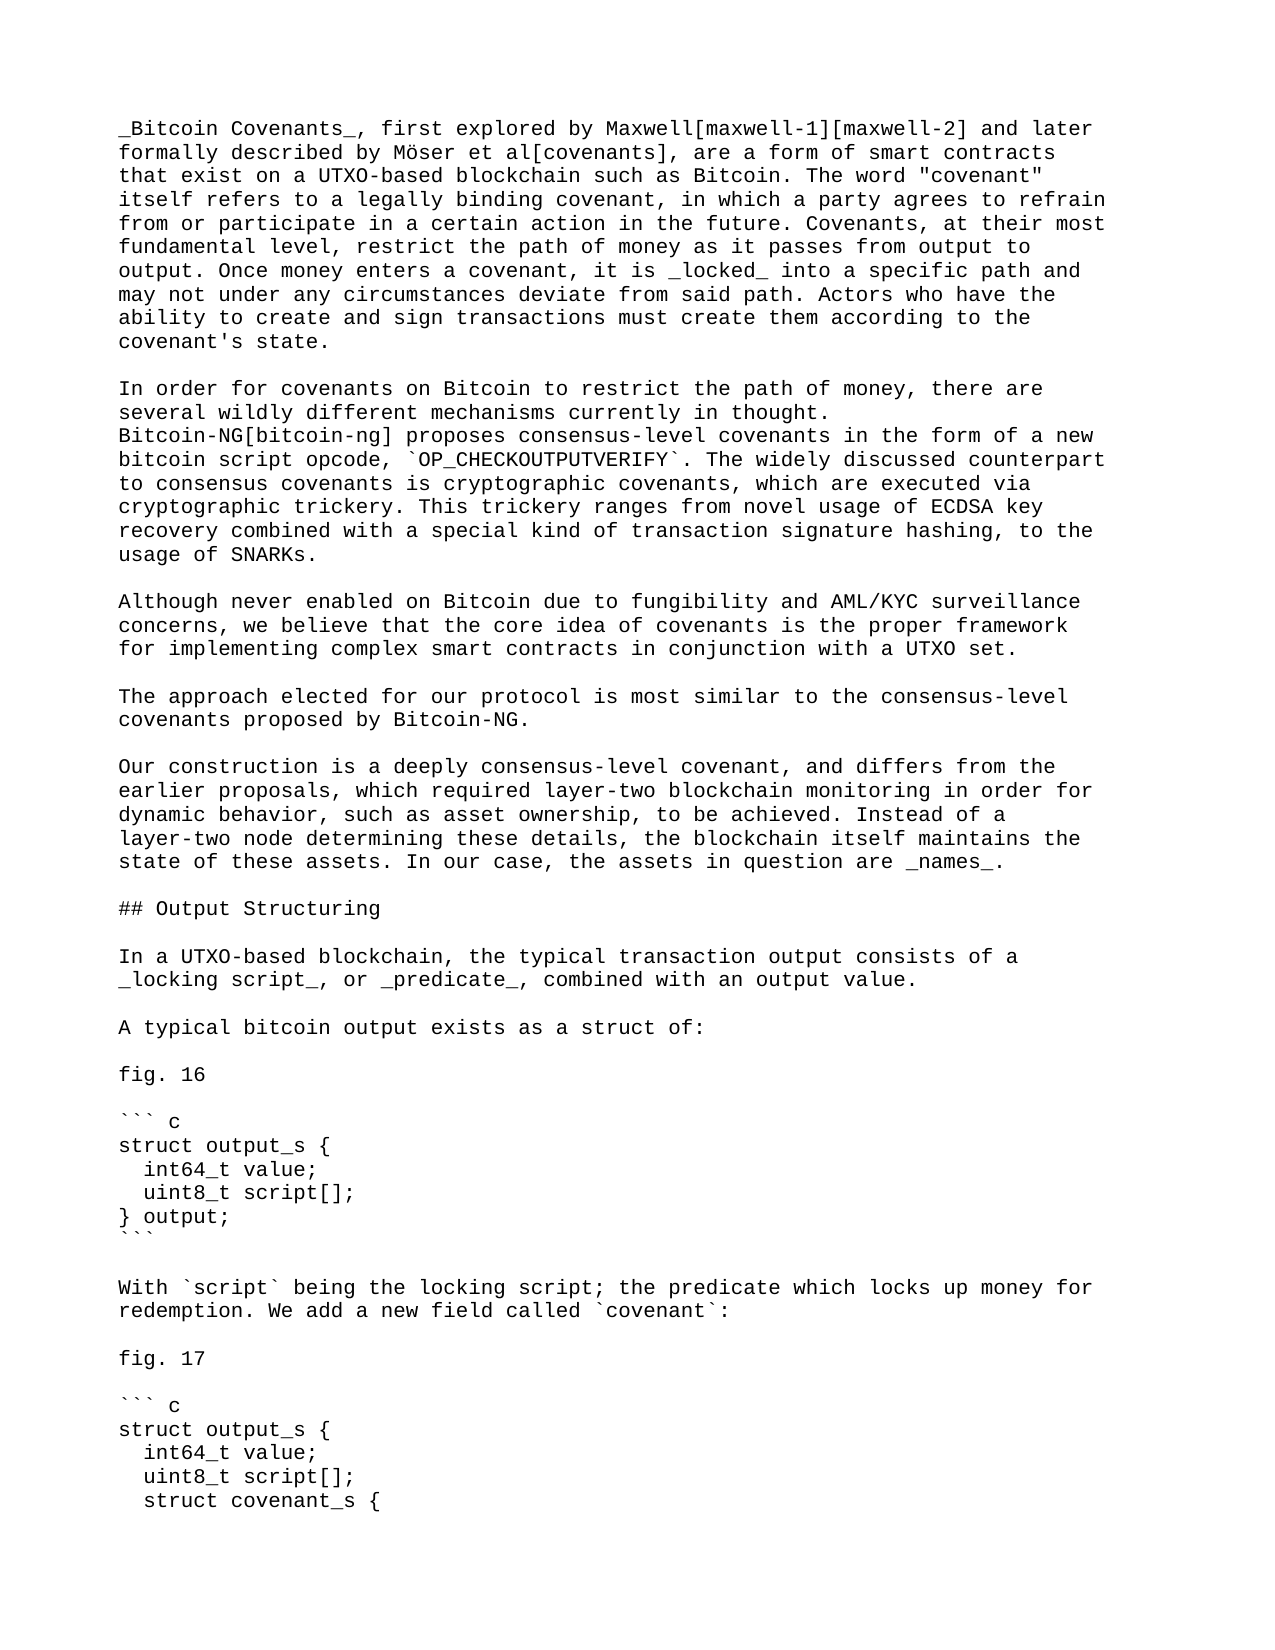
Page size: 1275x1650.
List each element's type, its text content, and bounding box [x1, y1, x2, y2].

text may not under any circumstances deviate from said path. Actors who have the [118, 284, 1157, 307]
text uint8_t script[]; [118, 1182, 1157, 1206]
text The approach elected for our protocol is most similar to the consensus-level [118, 686, 1157, 709]
text from or participate in a certain action in the future. Covenants, at their most [118, 213, 1157, 236]
text for implementing complex smart contracts in conjunction with a UTXO set. [118, 638, 1157, 662]
text uint8_t script[]; [118, 1466, 1157, 1489]
text int64_t value; [118, 1442, 1157, 1466]
text _Bitcoin Covenants_, first explored by Maxwell[maxwell-1][maxwell-2] and later [118, 118, 1157, 142]
text struct covenant_s { [118, 1489, 1157, 1513]
text ``` c [118, 1395, 1157, 1419]
text fundamental level, restrict the path of money as it passes from output to [118, 236, 1157, 260]
text covenants proposed by Bitcoin-NG. [118, 709, 1157, 733]
text ## Output Structuring [118, 898, 1157, 922]
text usage of SNARKs. [118, 544, 1157, 567]
text earlier proposals, which required layer-two blockchain monitoring in order for [118, 780, 1157, 804]
text layer-two node determining these details, the blockchain itself maintains the [118, 827, 1157, 851]
text dynamic behavior, such as asset ownership, to be achieved. Instead of a [118, 804, 1157, 827]
text In order for covenants on Bitcoin to restrict the path of money, there are [118, 378, 1157, 402]
text Although never enabled on Bitcoin due to fungibility and AML/KYC surveillance [118, 591, 1157, 615]
text bitcoin script opcode, `OP_CHECKOUTPUTVERIFY`. The widely discussed counterpart [118, 449, 1157, 473]
text _locking script_, or _predicate_, combined with an output value. [118, 969, 1157, 993]
text Our construction is a deeply consensus-level covenant, and differs from the [118, 757, 1157, 780]
text Bitcoin-NG[bitcoin-ng] proposes consensus-level covenants in the form of a new [118, 426, 1157, 449]
text ability to create and sign transactions must create them according to the [118, 307, 1157, 331]
text covenant's state. [118, 331, 1157, 354]
text In a UTXO-based blockchain, the typical transaction output consists of a [118, 946, 1157, 969]
text ``` c [118, 1111, 1157, 1135]
text that exist on a UTXO-based blockchain such as Bitcoin. The word "covenant" [118, 165, 1157, 189]
text A typical bitcoin output exists as a struct of: [118, 1017, 1157, 1040]
text cryptographic trickery. This trickery ranges from novel usage of ECDSA key [118, 496, 1157, 520]
text several wildly different mechanisms currently in thought. [118, 402, 1157, 426]
text ``` [118, 1229, 1157, 1253]
text state of these assets. In our case, the assets in question are _names_. [118, 851, 1157, 875]
text struct output_s { [118, 1135, 1157, 1158]
text to consensus covenants is cryptographic covenants, which are executed via [118, 473, 1157, 496]
text recovery combined with a special kind of transaction signature hashing, to the [118, 520, 1157, 544]
text redemption. We add a new field called `covenant`: [118, 1300, 1157, 1324]
text formally described by Möser et al[covenants], are a form of smart contracts [118, 142, 1157, 165]
text } output; [118, 1206, 1157, 1229]
text int64_t value; [118, 1158, 1157, 1182]
text fig. 17 [118, 1348, 1157, 1371]
text output. Once money enters a covenant, it is _locked_ into a specific path and [118, 260, 1157, 284]
text struct output_s { [118, 1419, 1157, 1442]
text With `script` being the locking script; the predicate which locks up money for [118, 1277, 1157, 1300]
text fig. 16 [118, 1064, 1157, 1088]
text concerns, we believe that the core idea of covenants is the proper framework [118, 615, 1157, 638]
text itself refers to a legally binding covenant, in which a party agrees to refrain [118, 189, 1157, 213]
